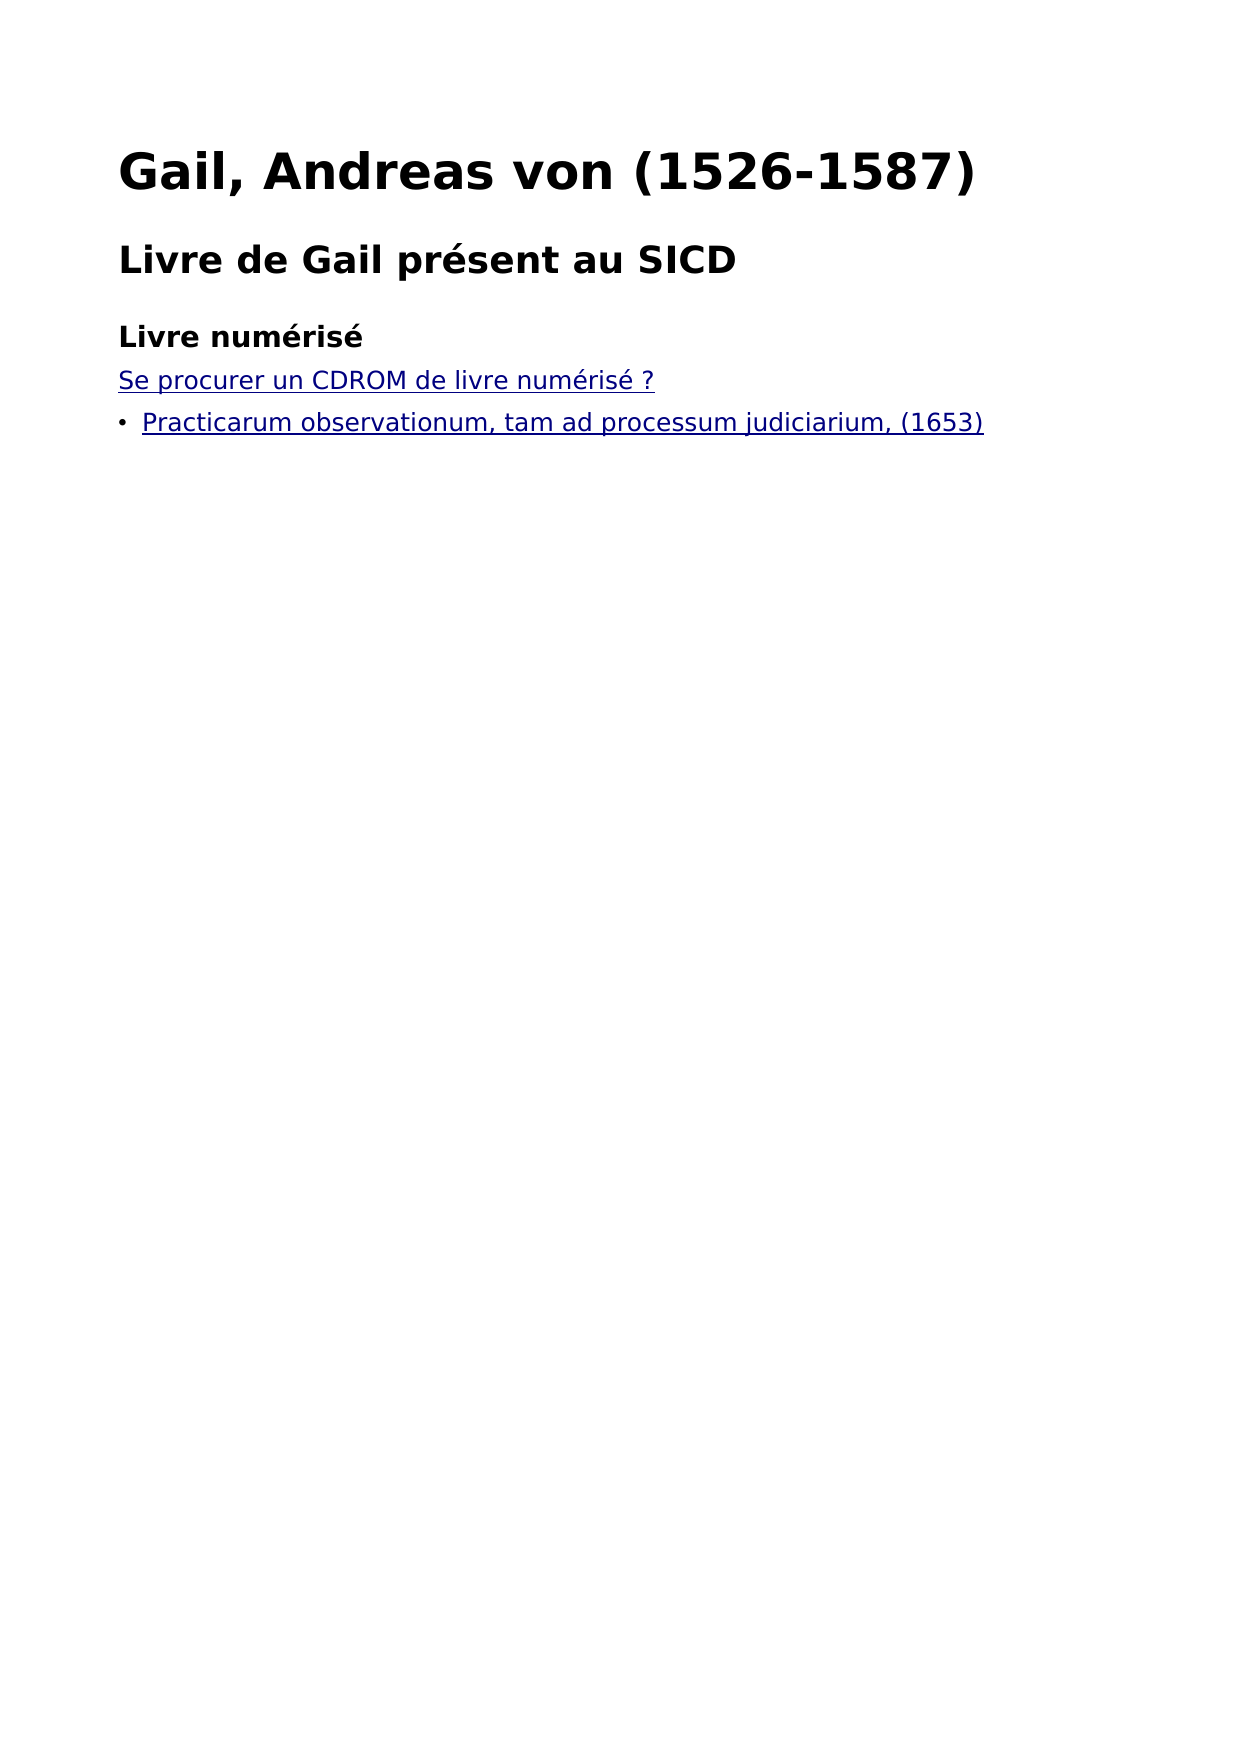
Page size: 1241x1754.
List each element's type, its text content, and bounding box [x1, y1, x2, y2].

list Practicarum observationum, tam ad processum judiciarium, (1653) [118, 408, 1122, 437]
subtitle Livre numérisé [118, 320, 1122, 354]
subtitle Gail, Andreas von (1526-1587) [118, 143, 1122, 201]
subtitle Livre de Gail présent au SICD [118, 239, 1122, 282]
text Se procurer un CDROM de livre numérisé ? [118, 366, 1122, 396]
